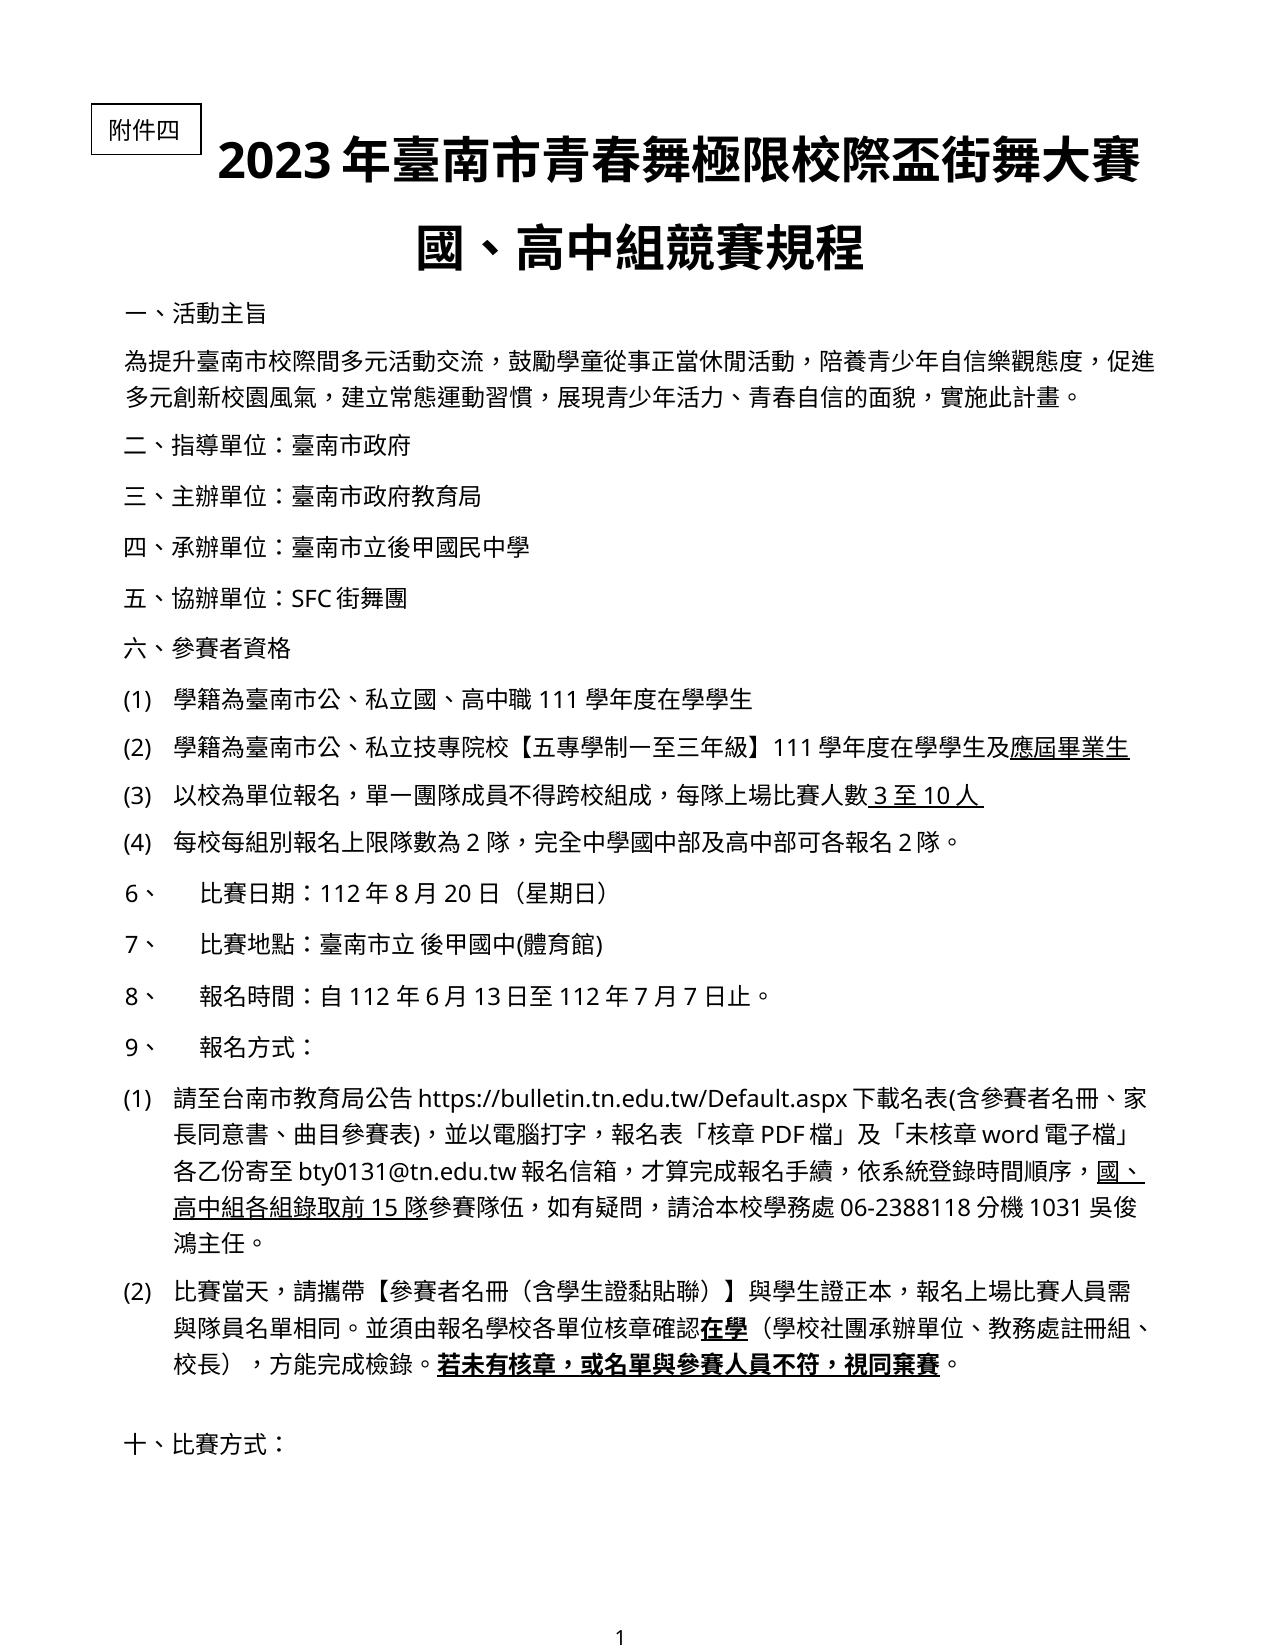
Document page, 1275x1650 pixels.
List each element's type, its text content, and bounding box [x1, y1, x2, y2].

list 請至台南市教育局公告https://bulletin.tn.edu.tw/Default.aspx下載名表(含參賽者名冊、家長同意書、曲目參賽表)，並以電腦打字，報名表「核章PDF檔」及「未核章word電子檔」各乙份寄至bty0131@tn.edu.tw報名信箱，才算完成報名手續，依系統登錄時間順序，國、高中組各組錄取前 15 隊參賽隊伍，如有疑問，請洽本校學務處06-2388118分機1031 吳俊鴻主任。 [123, 1079, 1155, 1260]
list 每校每組別報名上限隊數為 2 隊，完全中學國中部及高中部可各報名2隊。 [123, 824, 1155, 859]
text 國、高中組競賽規程 [124, 208, 1155, 280]
list 比賽當天，請攜帶【參賽者名冊（含學生證黏貼聯）】與學生證正本，報名上場比賽人員需與隊員名單相同。並須由報名學校各單位核章確認在學（學校社團承辦單位、教務處註冊組、校⾧），方能完成檢錄。若未有核章，或名單與參賽人員不符，視同棄賽。 [123, 1273, 1155, 1380]
text 四、承辦單位：臺南市立後甲國民中學 [123, 528, 1047, 563]
text 為提升臺南市校際間多元活動交流，鼓勵學童從事正當休閒活動，陪養青少年自信樂觀態度，促進多元創新校園風氣，建立常態運動習慣，展現青少年活力、青春自信的面貌，實施此計畫。 [124, 343, 1155, 414]
text 二、指導單位：臺南市政府 [123, 427, 1047, 461]
list 比賽日期：112年 8 月 20 日（星期日） [124, 875, 1155, 910]
list 比賽地點：臺南市立 後甲國中(體育館) [124, 926, 1155, 961]
text 六、參賽者資格 [123, 630, 1047, 665]
list 學籍為臺南市公、私立技專院校【五專學制㇐至三年級】111學年度在學學生及應屆畢業生 [123, 729, 1155, 763]
text 三、主辦單位：臺南市政府教育局 [123, 477, 1047, 512]
list 學籍為臺南市公、私立國、高中職 111 學年度在學學生 [123, 681, 1155, 716]
list 報名時間：自 112 年 6月 13日至 112年 7 月 7 日止。 [124, 977, 1155, 1012]
text 2023年臺南市青春舞極限校際盃街舞大賽 [124, 120, 1155, 193]
text 附件四 [108, 112, 185, 146]
text 五、協辦單位：SFC街舞團 [123, 579, 1047, 614]
text 十、比賽方式： [123, 1426, 1155, 1460]
text ㇐、活動主旨 [124, 295, 1155, 330]
list 報名方式： [124, 1028, 1155, 1063]
list 以校為單位報名，單㇐團隊成員不得跨校組成，每隊上場比賽人數 3 至 10人 [123, 776, 1155, 811]
